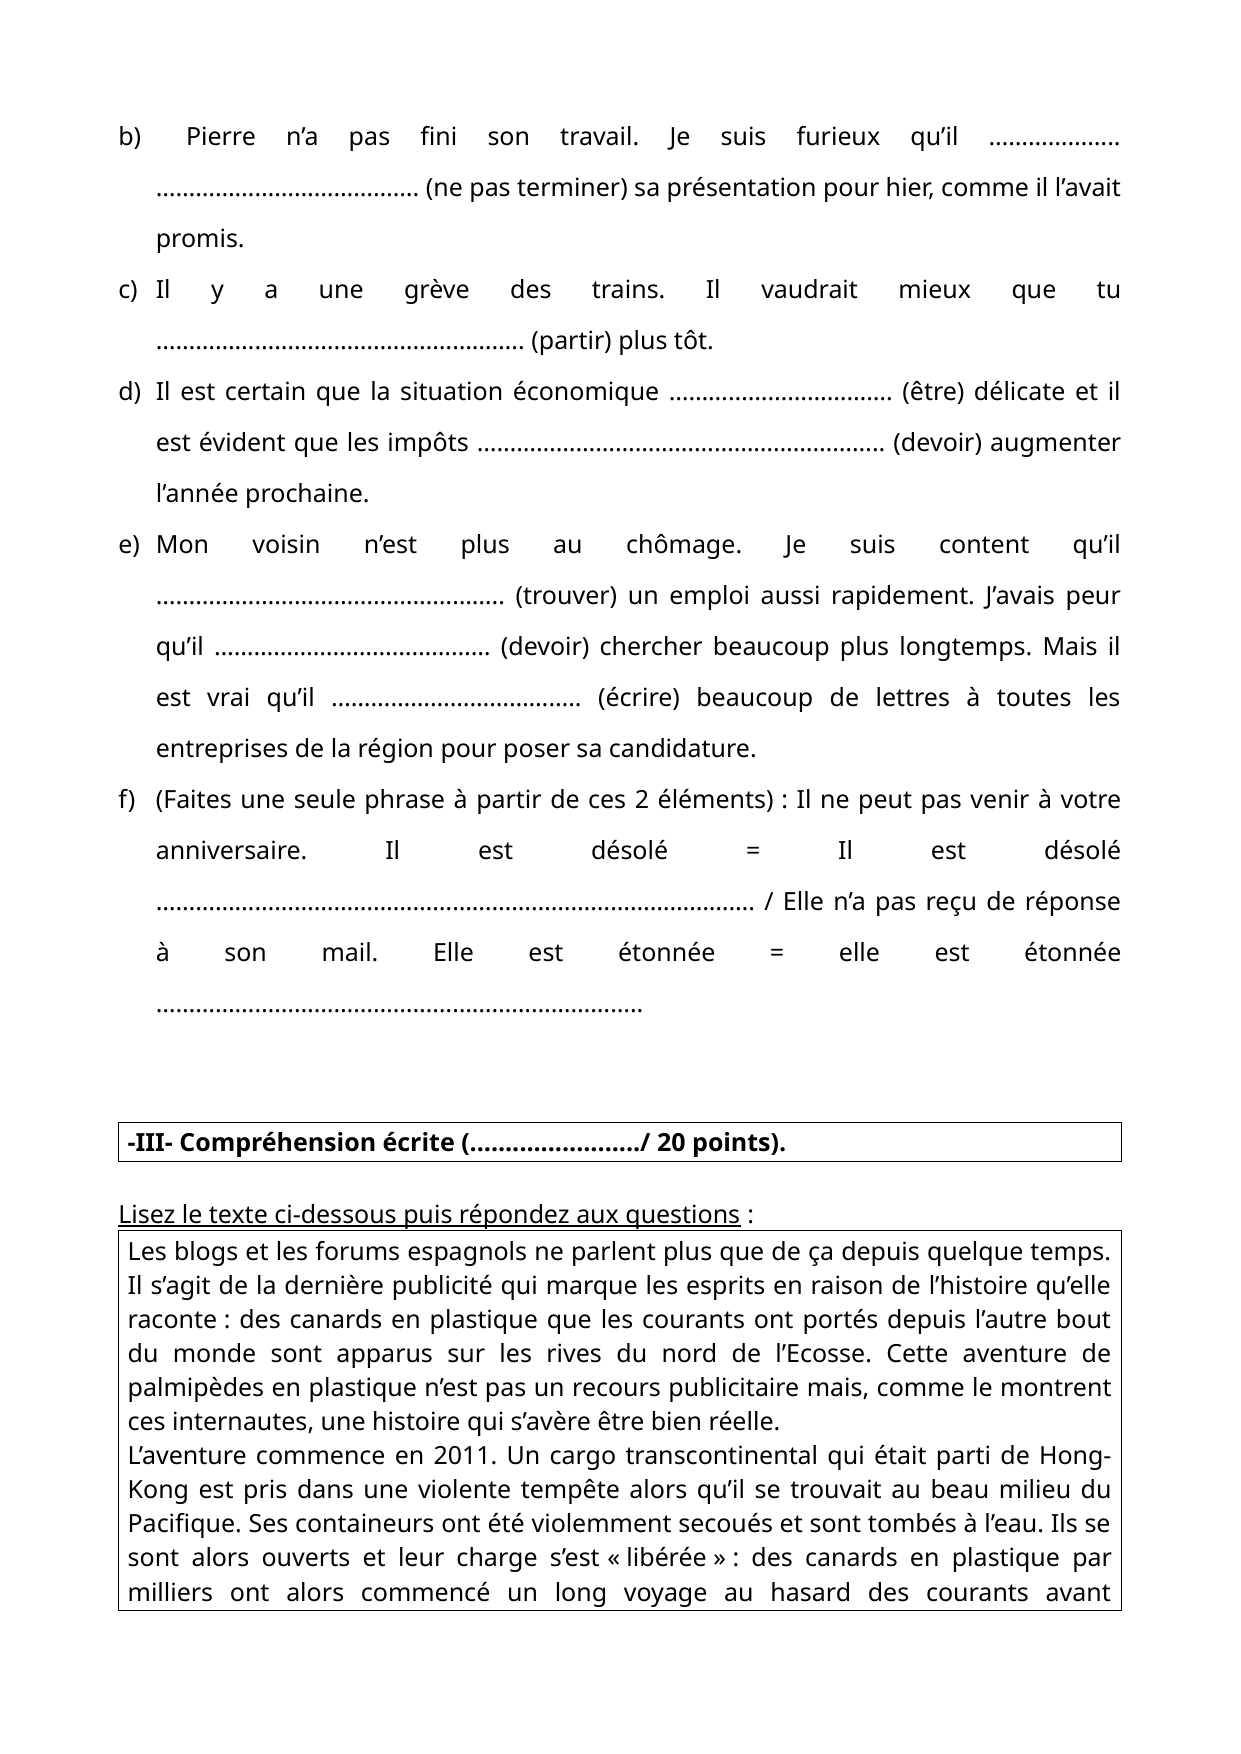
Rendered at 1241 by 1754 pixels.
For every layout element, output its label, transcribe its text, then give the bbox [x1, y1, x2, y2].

list (Faites une seule phrase à partir de ces 2 éléments) : Il ne peut pas venir à votre anniversaire. Il est désolé = Il est désolé ………………………………………………………………………………. / Elle n’a pas reçu de réponse à son mail. Elle est étonnée = elle est étonnée ……………………………………………………………….. [118, 782, 1122, 1020]
list Mon voisin n’est plus au chômage. Je suis content qu’il …………………………………………….. (trouver) un emploi aussi rapidement. J’avais peur qu’il …………………………………… (devoir) chercher beaucoup plus longtemps. Mais il est vrai qu’il ……………………………….. (écrire) beaucoup de lettres à toutes les entreprises de la région pour poser sa candidature. [118, 526, 1122, 765]
list Pierre n’a pas fini son travail. Je suis furieux qu’il ………………..…………………………………. (ne pas terminer) sa présentation pour hier, comme il l’avait promis. [118, 118, 1122, 254]
text -III- Compréhension écrite (......................../ 20 points). [119, 1123, 1121, 1161]
text Les blogs et les forums espagnols ne parlent plus que de ça depuis quelque temps. Il s’agit de la dernière publicité qui marque les esprits en raison de l’histoire qu’elle raconte : des canards en plastique que les courants ont portés depuis l’autre bout du monde sont apparus sur les rives du nord de l’Ecosse. Cette aventure de palmipèdes en plastique n’est pas un recours publicitaire mais, comme le montrent ces internautes, une histoire qui s’avère être bien réelle. [119, 1231, 1121, 1435]
text L’aventure commence en 2011. Un cargo transcontinental qui était parti de Hong-Kong est pris dans une violente tempête alors qu’il se trouvait au beau milieu du Pacifique. Ses containeurs ont été violemment secoués et sont tombés à l’eau. Ils se sont alors ouverts et leur charge s’est « libérée » : des canards en plastique par milliers ont alors commencé un long voyage au hasard des courants avant [119, 1435, 1121, 1610]
list Il est certain que la situation économique ……………………………. (être) délicate et il est évident que les impôts …………………………………………………….. (devoir) augmenter l’année prochaine. [118, 373, 1122, 509]
list Il y a une grève des trains. Il vaudrait mieux que tu ……………………………………………….. (partir) plus tôt. [118, 271, 1122, 356]
text Lisez le texte ci-dessous puis répondez aux questions : [118, 1196, 1122, 1230]
